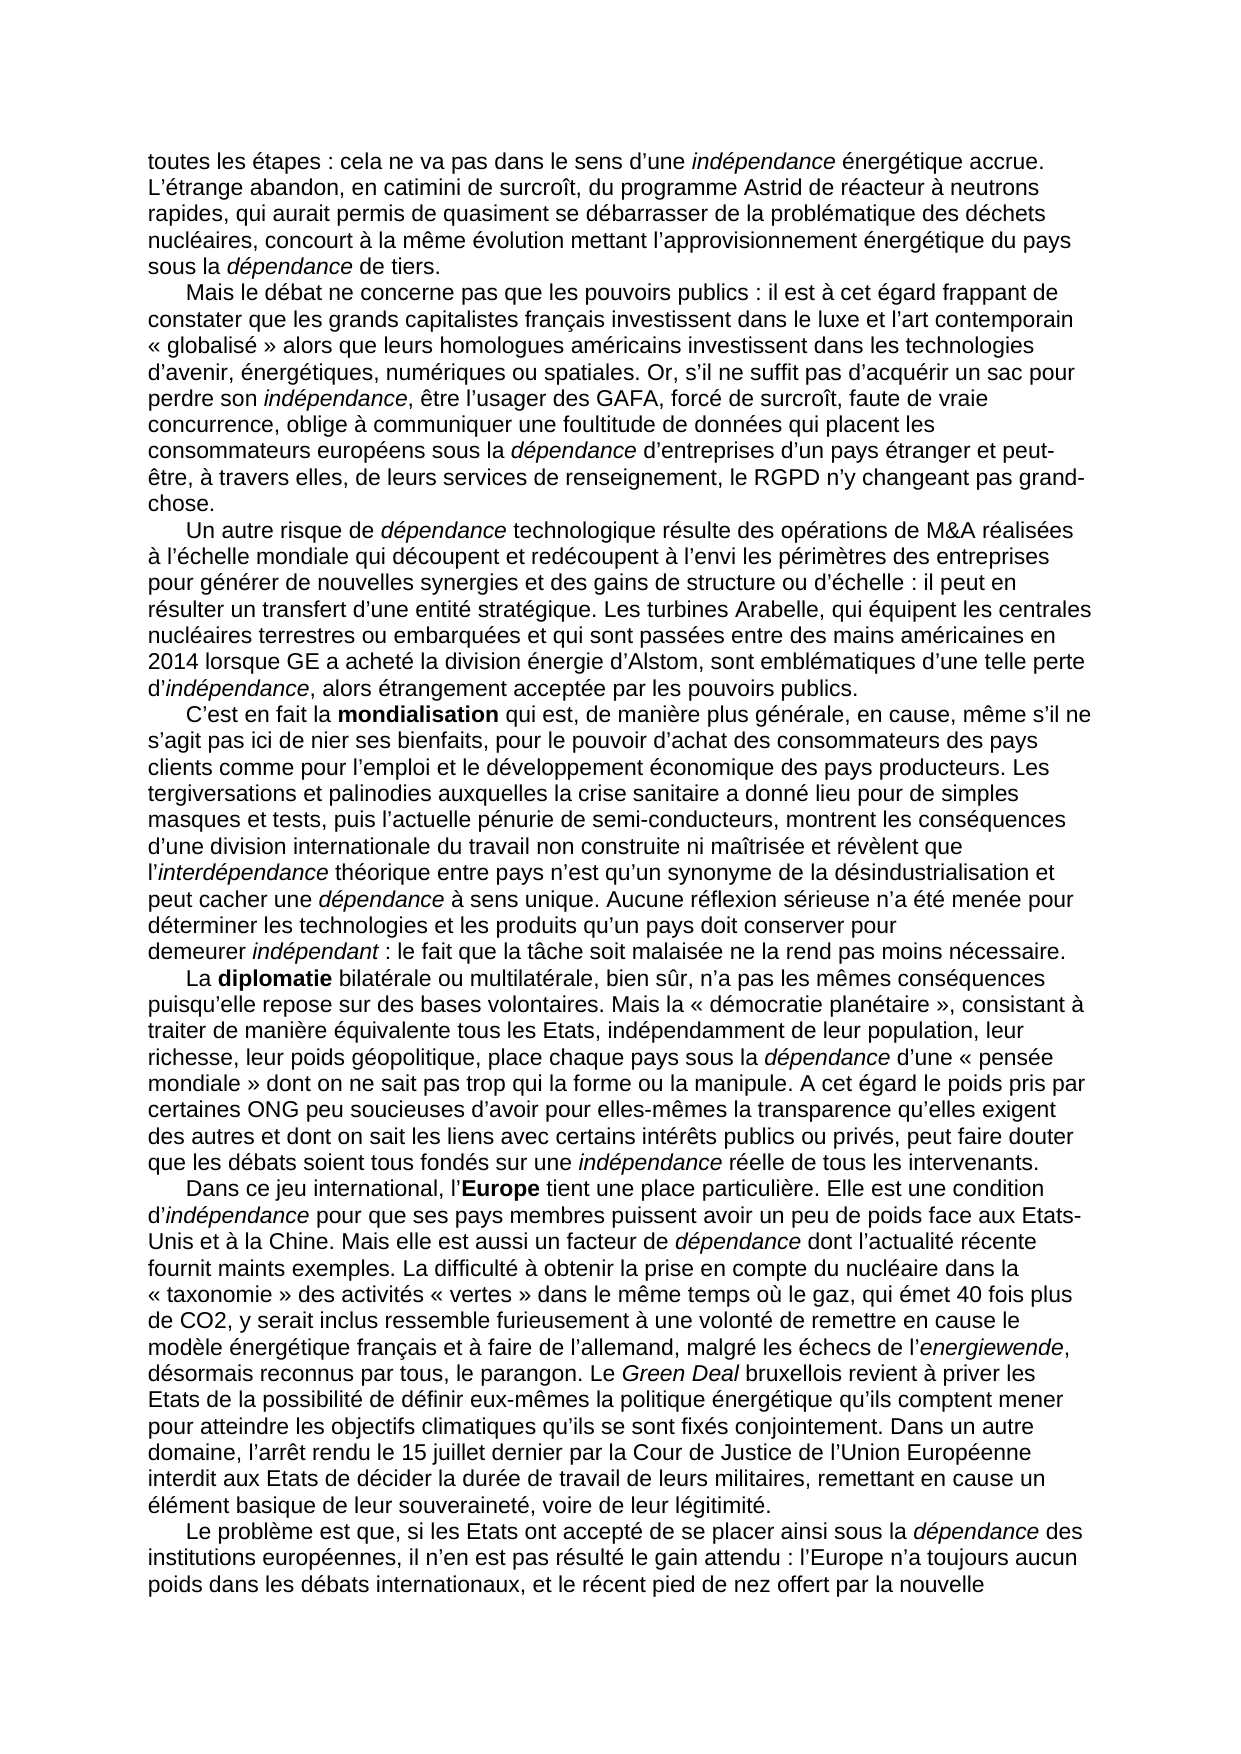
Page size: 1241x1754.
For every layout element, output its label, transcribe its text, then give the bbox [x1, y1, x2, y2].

text C’est en fait la mondialisation qui est, de manière plus générale, en cause, même s’il ne s’agit pas ici de nier ses bienfaits, pour le pouvoir d’achat des consommateurs des pays clients comme pour l’emploi et le développement économique des pays producteurs. Les tergiversations et palinodies auxquelles la crise sanitaire a donné lieu pour de simples masques et tests, puis l’actuelle pénurie de semi-conducteurs, montrent les conséquences d’une division internationale du travail non construite ni maîtrisée et révèlent que l’interdépendance théorique entre pays n’est qu’un synonyme de la désindustrialisation et peut cacher une dépendance à sens unique. Aucune réflexion sérieuse n’a été menée pour déterminer les technologies et les produits qu’un pays doit conserver pour demeurer indépendant : le fait que la tâche soit malaisée ne la rend pas moins nécessaire. [148, 701, 1093, 964]
text Le problème est que, si les Etats ont accepté de se placer ainsi sous la dépendance des institutions européennes, il n’en est pas résulté le gain attendu : l’Europe n’a toujours aucun poids dans les débats internationaux, et le récent pied de nez offert par la nouvelle [148, 1518, 1093, 1597]
text La diplomatie bilatérale ou multilatérale, bien sûr, n’a pas les mêmes conséquences puisqu’elle repose sur des bases volontaires. Mais la « démocratie planétaire », consistant à traiter de manière équivalente tous les Etats, indépendamment de leur population, leur richesse, leur poids géopolitique, place chaque pays sous la dépendance d’une « pensée mondiale » dont on ne sait pas trop qui la forme ou la manipule. A cet égard le poids pris par certaines ONG peu soucieuses d’avoir pour elles-mêmes la transparence qu’elles exigent des autres et dont on sait les liens avec certains intérêts publics ou privés, peut faire douter que les débats soient tous fondés sur une indépendance réelle de tous les intervenants. [148, 964, 1093, 1175]
text Mais le débat ne concerne pas que les pouvoirs publics : il est à cet égard frappant de constater que les grands capitalistes français investissent dans le luxe et l’art contemporain « globalisé » alors que leurs homologues américains investissent dans les technologies d’avenir, énergétiques, numériques ou spatiales. Or, s’il ne suffit pas d’acquérir un sac pour perdre son indépendance, être l’usager des GAFA, forcé de surcroît, faute de vraie concurrence, oblige à communiquer une foultitude de données qui placent les consommateurs européens sous la dépendance d’entreprises d’un pays étranger et peut-être, à travers elles, de leurs services de renseignement, le RGPD n’y changeant pas grand-chose. [148, 279, 1093, 517]
text Un autre risque de dépendance technologique résulte des opérations de M&A réalisées à l’échelle mondiale qui découpent et redécoupent à l’envi les périmètres des entreprises pour générer de nouvelles synergies et des gains de structure ou d’échelle : il peut en résulter un transfert d’une entité stratégique. Les turbines Arabelle, qui équipent les centrales nucléaires terrestres ou embarquées et qui sont passées entre des mains américaines en 2014 lorsque GE a acheté la division énergie d’Alstom, sont emblématiques d’une telle perte d’indépendance, alors étrangement acceptée par les pouvoirs publics. [148, 517, 1093, 701]
text toutes les étapes : cela ne va pas dans le sens d’une indépendance énergétique accrue. L’étrange abandon, en catimini de surcroît, du programme Astrid de réacteur à neutrons rapides, qui aurait permis de quasiment se débarrasser de la problématique des déchets nucléaires, concourt à la même évolution mettant l’approvisionnement énergétique du pays sous la dépendance de tiers. [148, 148, 1093, 279]
text Dans ce jeu international, l’Europe tient une place particulière. Elle est une condition d’indépendance pour que ses pays membres puissent avoir un peu de poids face aux Etats-Unis et à la Chine. Mais elle est aussi un facteur de dépendance dont l’actualité récente fournit maints exemples. La difficulté à obtenir la prise en compte du nucléaire dans la « taxonomie » des activités « vertes » dans le même temps où le gaz, qui émet 40 fois plus de CO2, y serait inclus ressemble furieusement à une volonté de remettre en cause le modèle énergétique français et à faire de l’allemand, malgré les échecs de l’energiewende, désormais reconnus par tous, le parangon. Le Green Deal bruxellois revient à priver les Etats de la possibilité de définir eux-mêmes la politique énergétique qu’ils comptent mener pour atteindre les objectifs climatiques qu’ils se sont fixés conjointement. Dans un autre domaine, l’arrêt rendu le 15 juillet dernier par la Cour de Justice de l’Union Européenne interdit aux Etats de décider la durée de travail de leurs militaires, remettant en cause un élément basique de leur souveraineté, voire de leur légitimité. [148, 1175, 1093, 1518]
